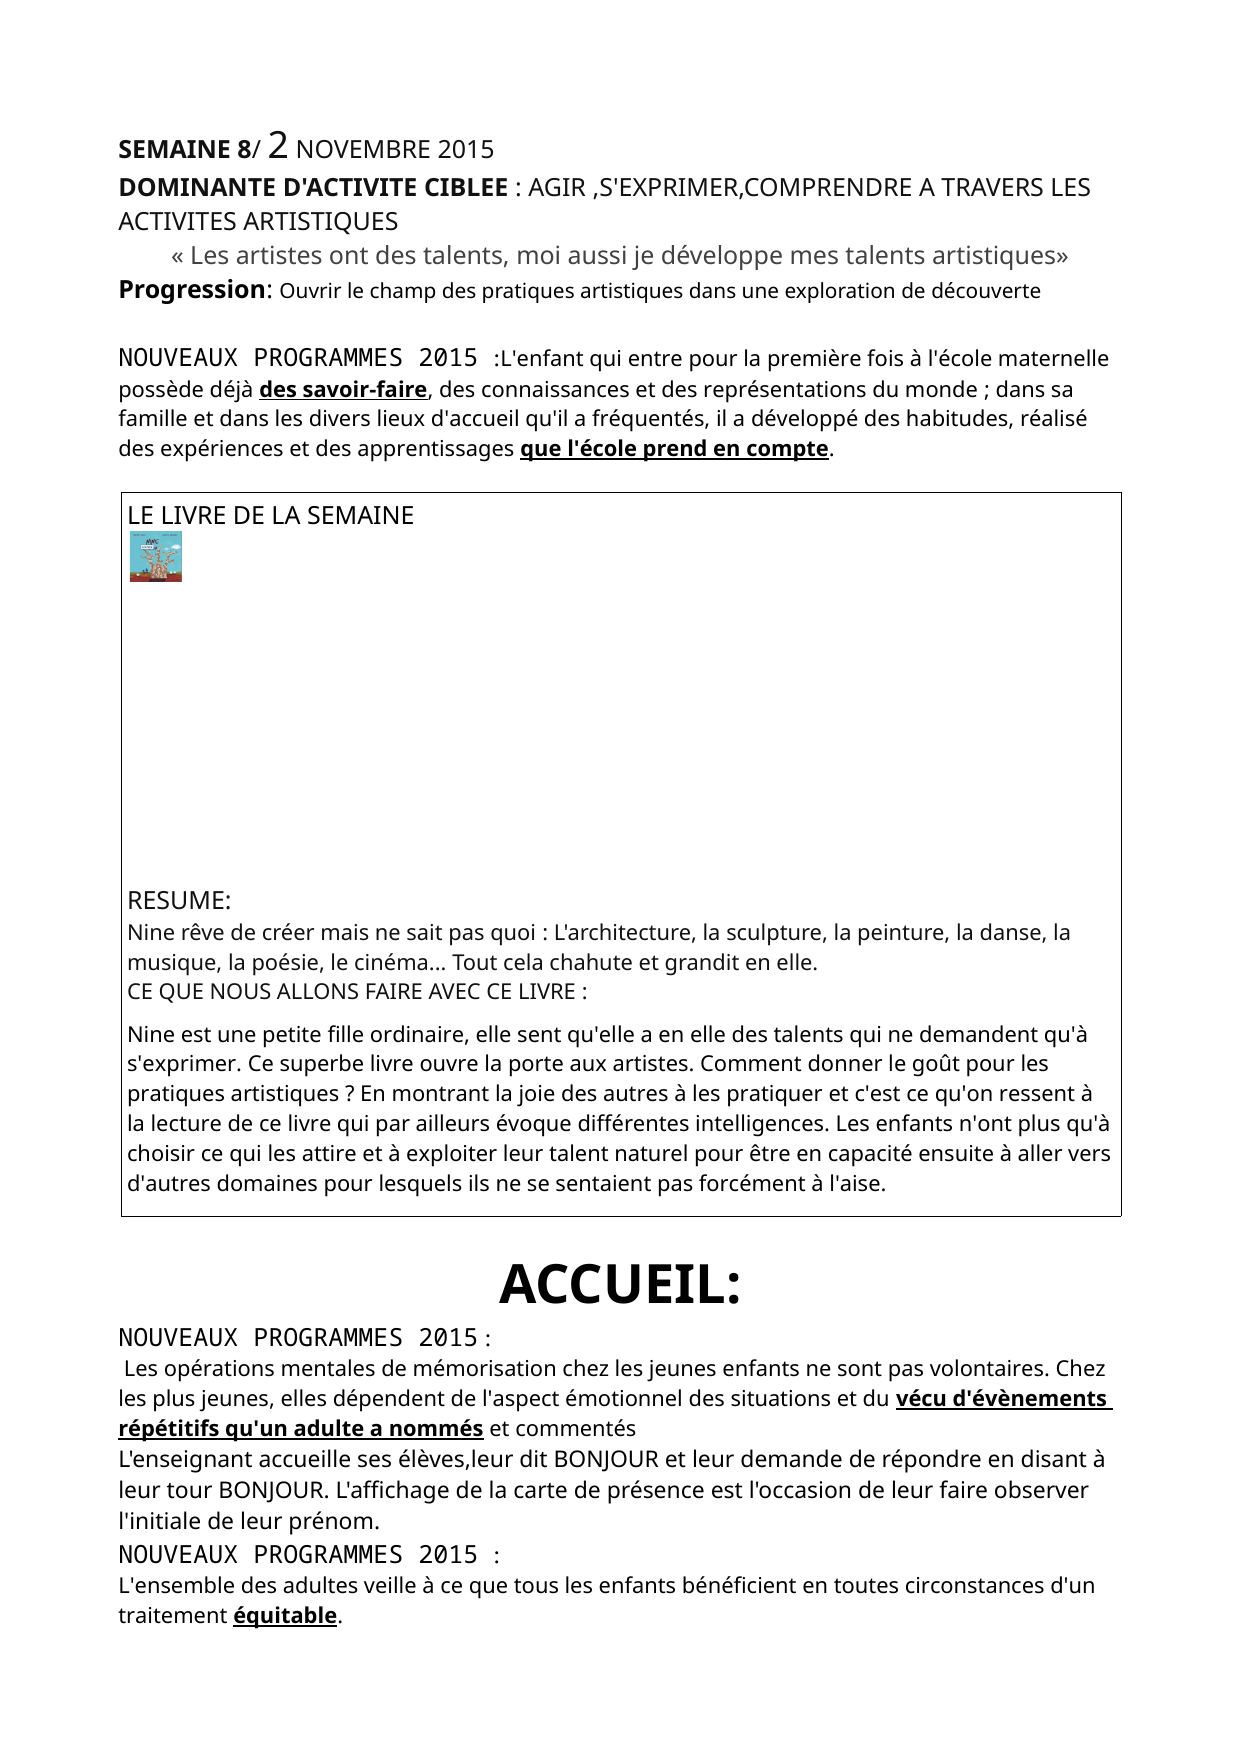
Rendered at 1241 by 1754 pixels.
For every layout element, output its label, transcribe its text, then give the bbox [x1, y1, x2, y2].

text NOUVEAUX PROGRAMMES 2015 : [118, 1536, 1122, 1571]
text L'ensemble des adultes veille à ce que tous les enfants bénéficient en toutes circonstances d'un traitement équitable. [118, 1571, 1122, 1630]
text DOMINANTE D'ACTIVITE CIBLEE : AGIR ,S'EXPRIMER,COMPRENDRE A TRAVERS LES ACTIVITES ARTISTIQUES [118, 169, 1122, 237]
text Progression: Ouvrir le champ des pratiques artistiques dans une exploration de découverte [118, 271, 1122, 305]
text Les opérations mentales de mémorisation chez les jeunes enfants ne sont pas volontaires. Chez les plus jeunes, elles dépendent de l'aspect émotionnel des situations et du vécu d'évènements répétitifs qu'un adulte a nommés et commentés [118, 1353, 1122, 1443]
text SEMAINE 8/ 2 NOVEMBRE 2015 [118, 118, 1122, 169]
text NOUVEAUX PROGRAMMES 2015 :L'enfant qui entre pour la première fois à l'école maternelle possède déjà des savoir-faire, des connaissances et des représentations du monde ; dans sa famille et dans les divers lieux d'accueil qu'il a fréquentés, il a développé des habitudes, réalisé des expériences et des apprentissages que l'école prend en compte. [118, 339, 1122, 463]
text « Les artistes ont des talents, moi aussi je développe mes talents artistiques» [118, 237, 1122, 271]
text L'enseignant accueille ses élèves,leur dit BONJOUR et leur demande de répondre en disant à leur tour BONJOUR. L'affichage de la carte de présence est l'occasion de leur faire observer l'initiale de leur prénom. [118, 1443, 1122, 1536]
text ACCUEIL: [118, 1246, 1122, 1319]
table_header LE LIVRE DE LA SEMAINE RESUME: Nine rêve de créer mais ne sait pas quoi : L'architecture, la sculpture, la peinture, la danse, la musique, la poésie, le cinéma... Tout cela chahute et grandit en elle. CE QUE NOUS ALLONS FAIRE AVEC CE LIVRE : Nine est une petite fille ordinaire, elle sent qu'elle a en elle des talents qui ne demandent qu'à s'exprimer. Ce superbe livre ouvre la porte aux artistes. Comment donner le goût pour les pratiques artistiques ? En montrant la joie des autres à les pratiquer et c'est ce qu'on ressent à la lecture de ce livre qui par ailleurs évoque différentes intelligences. Les enfants n'ont plus qu'à choisir ce qui les attire et à exploiter leur talent naturel pour être en capacité ensuite à aller vers d'autres domaines pour lesquels ils ne se sentaient pas forcément à l'aise. [122, 493, 1121, 1216]
text NOUVEAUX PROGRAMMES 2015 : [118, 1319, 1122, 1353]
